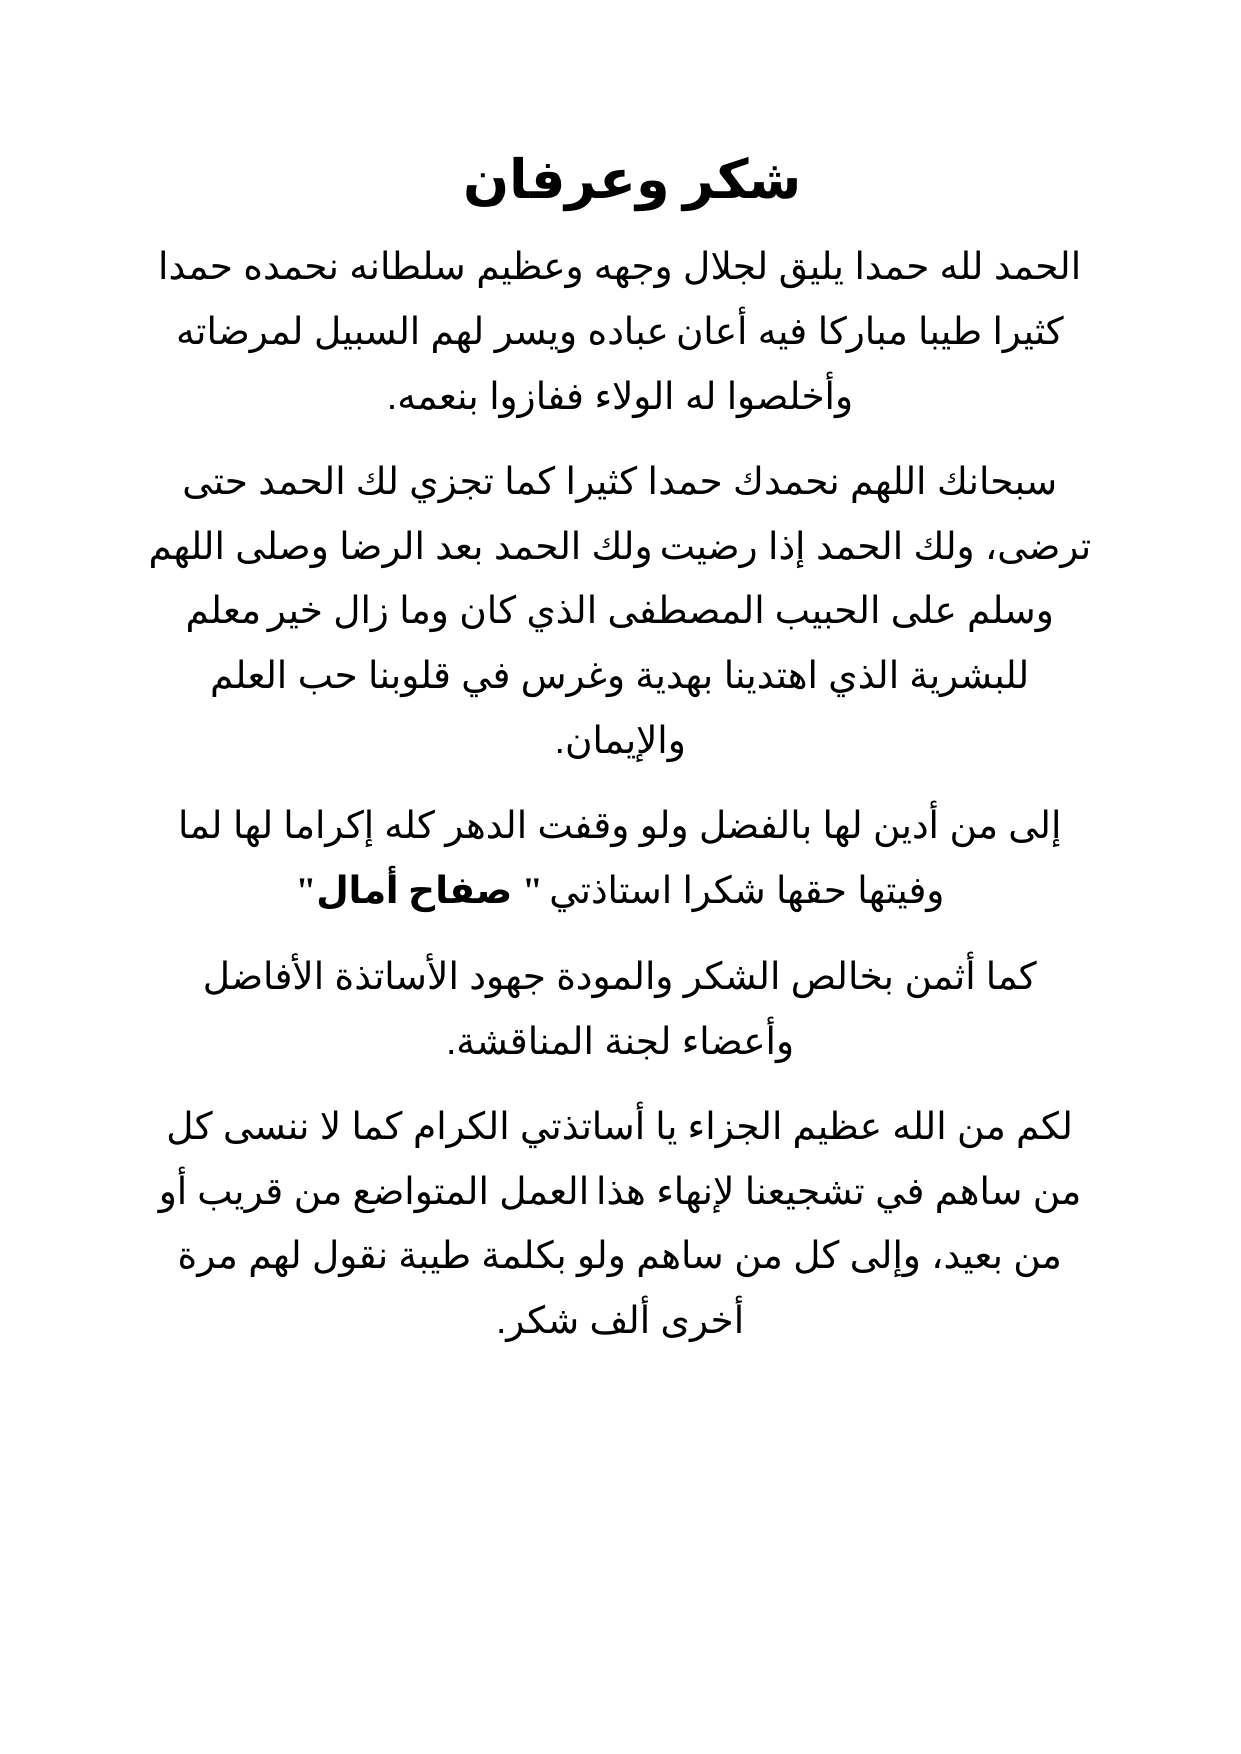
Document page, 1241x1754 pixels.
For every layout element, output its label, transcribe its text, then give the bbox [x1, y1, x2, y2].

text الحمد لله حمدا يليق لجلال وجهه وعظيم سلطانه نحمده حمدا كثيرا طيبا مباركا فيه أعان عباده ويسر لهم السبيل لمرضاته وأخلصوا له الولاء ففازوا بنعمه. [148, 244, 1093, 417]
text شكر وعرفان [159, 148, 1093, 210]
text لكم من الله عظيم الجزاء يا أساتذتي الكرام كما لا ننسى كل من ساهم في تشجيعنا لإنهاء هذا العمل المتواضع من قريب أو من بعيد، وإلى كل من ساهم ولو بكلمة طيبة نقول لهم مرة أخرى ألف شكر. [148, 1104, 1093, 1342]
text كما أثمن بخالص الشكر والمودة جهود الأساتذة الأفاضل وأعضاء لجنة المناقشة. [148, 954, 1093, 1062]
text إلى من أدين لها بالفضل ولو وقفت الدهر كله إكراما لها لما وفيتها حقها شكرا استاذتي " صفاح أمال" [148, 804, 1093, 912]
text سبحانك اللهم نحمدك حمدا كثيرا كما تجزي لك الحمد حتى ترضى، ولك الحمد إذا رضيت ولك الحمد بعد الرضا وصلى اللهم وسلم على الحبيب المصطفى الذي كان وما زال خير معلم للبشرية الذي اهتدينا بهدية وغرس في قلوبنا حب العلم والإيمان. [148, 459, 1093, 761]
